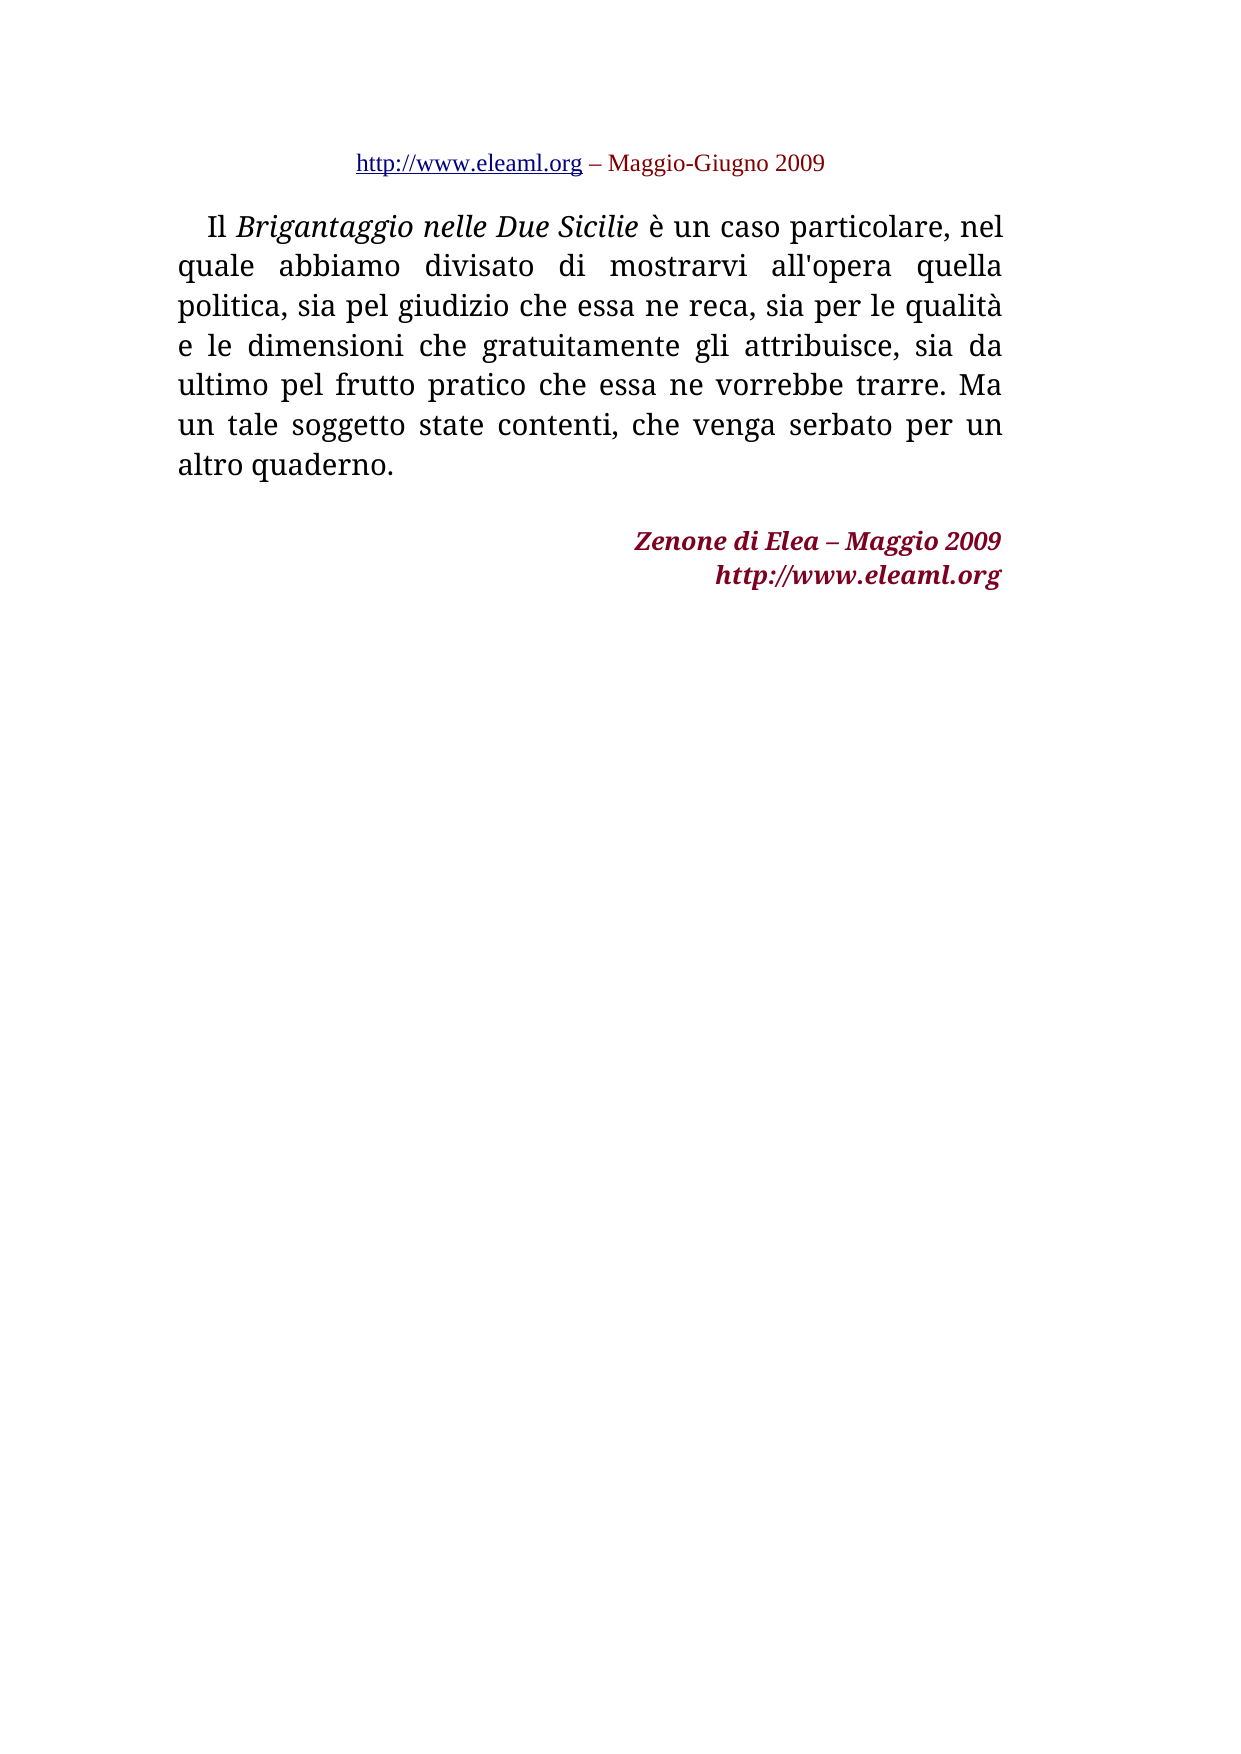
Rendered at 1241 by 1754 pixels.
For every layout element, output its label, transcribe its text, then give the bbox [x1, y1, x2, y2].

text Il Brigantaggio nelle Due Sicilie è un caso particolare, nel quale abbiamo divisato di mostrarvi all'opera quella politica, sia pel giudizio che essa ne reca, sia per le qualità e le dimensioni che gratuitamente gli attribuisce, sia da ultimo pel frutto pratico che essa ne vorrebbe trarre. Ma un tale soggetto state contenti, che venga serbato per un altro quaderno. [177, 206, 1004, 484]
text http://www.eleaml.org [177, 557, 1004, 592]
text Zenone di Elea – Maggio 2009 [177, 523, 1004, 557]
